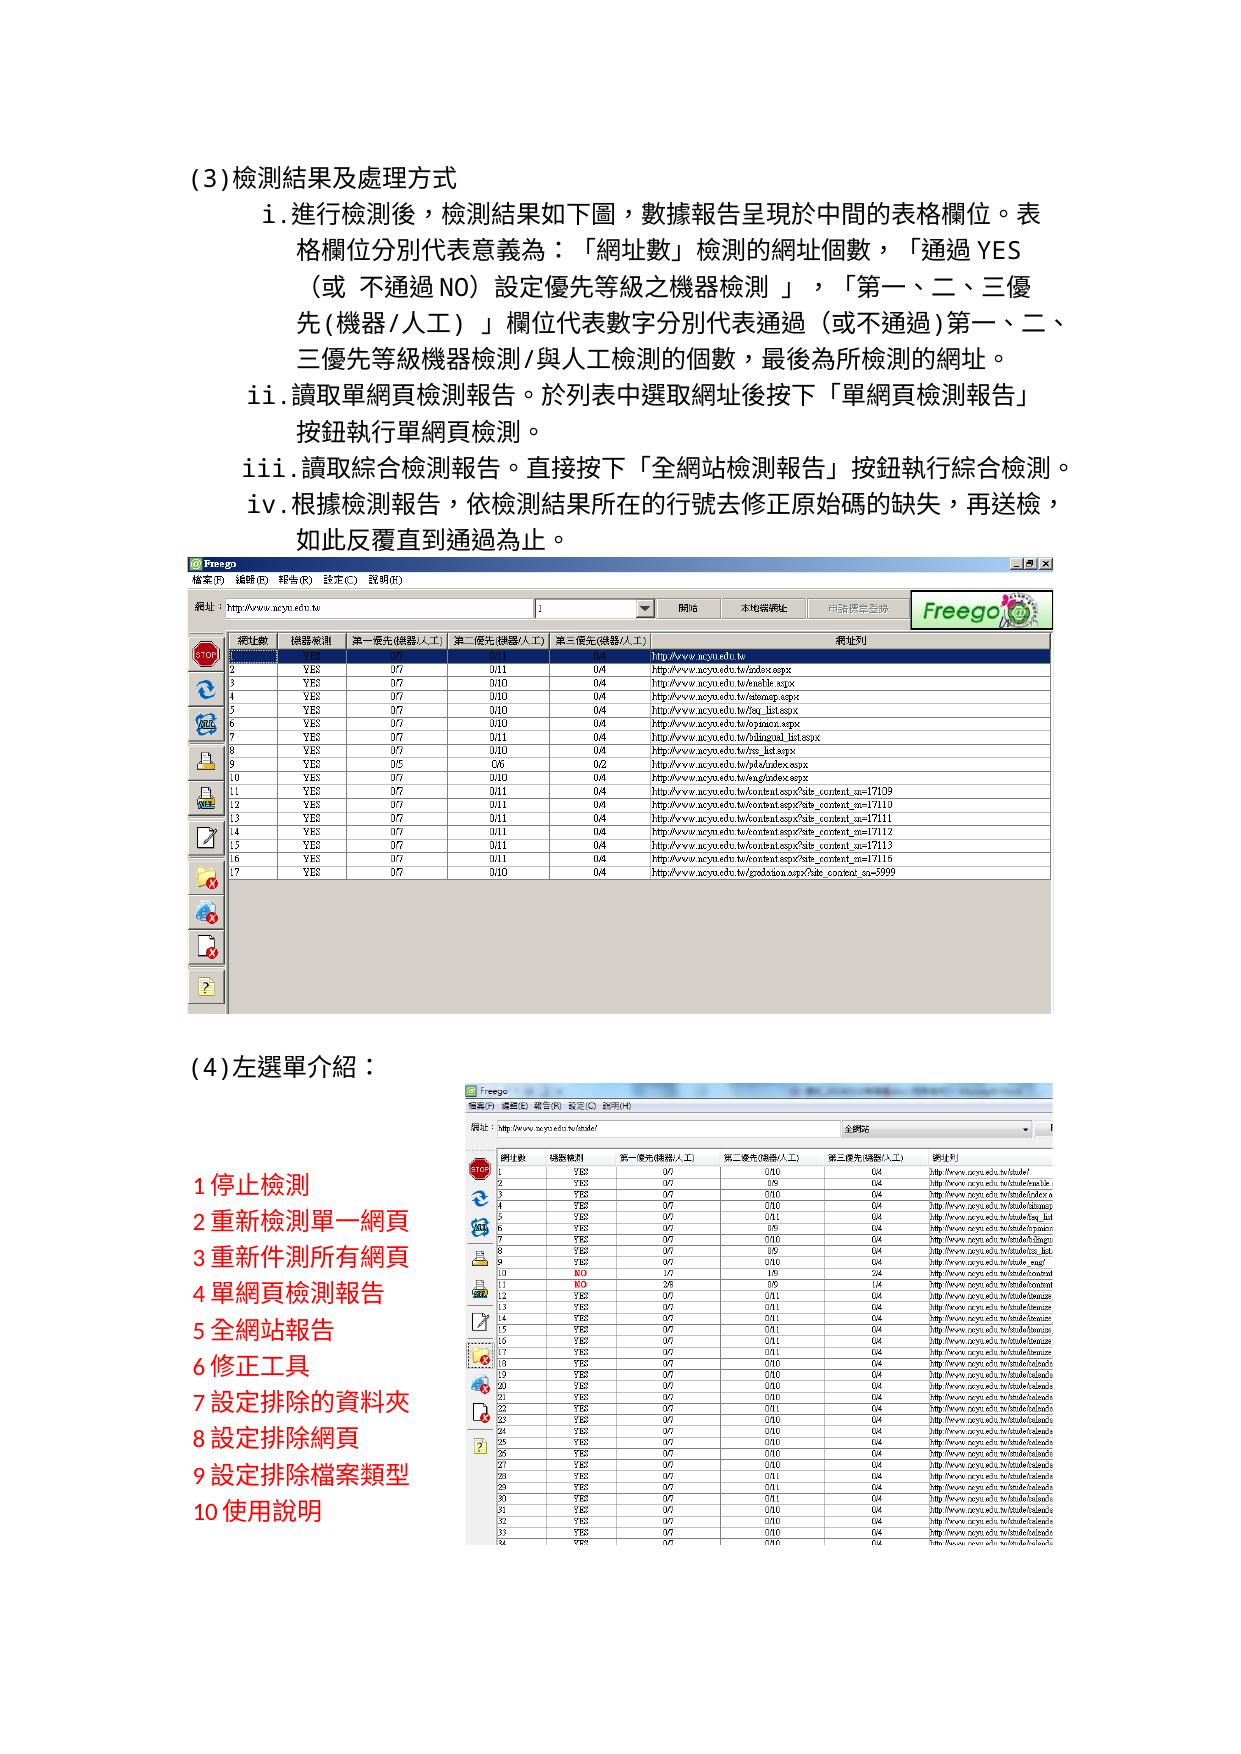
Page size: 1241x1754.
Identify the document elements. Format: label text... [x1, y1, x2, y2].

text 9設定排除檔案類型 [192, 1455, 435, 1491]
text 1停止檢測 [192, 1165, 435, 1201]
text 7設定排除的資料夾 [192, 1383, 435, 1419]
list 進行檢測後，檢測結果如下圖，數據報告呈現於中間的表格欄位。表格欄位分別代表意義為：「網址數」檢測的網址個數，「通過YES（或 不通過NO）設定優先等級之機器檢測 」，「第一、二、三優先(機器/人工) 」欄位代表數字分別代表通過（或不通過)第一、二、三優先等級機器檢測/與人工檢測的個數，最後為所檢測的網址。 [241, 194, 1053, 376]
text 8設定排除網頁 [192, 1419, 435, 1455]
list 讀取綜合檢測報告。直接按下「全網站檢測報告」按鈕執行綜合檢測。 [241, 448, 1053, 484]
text 5全網站報告 [192, 1310, 435, 1346]
list 讀取單網頁檢測報告。於列表中選取網址後按下「單網頁檢測報告」按鈕執行單網頁檢測。 [241, 376, 1053, 448]
text 3重新件測所有網頁 [192, 1238, 435, 1274]
text (3)檢測結果及處理方式 [187, 158, 1053, 194]
text (4)左選單介紹： [187, 1047, 1053, 1083]
text 10使用說明 [192, 1491, 435, 1528]
list 根據檢測報告，依檢測結果所在的行號去修正原始碼的缺失，再送檢，如此反覆直到通過為止。 [241, 484, 1053, 557]
text 2重新檢測單一網頁 [192, 1201, 435, 1238]
text 4單網頁檢測報告 [192, 1274, 435, 1310]
text 6修正工具 [192, 1346, 435, 1383]
